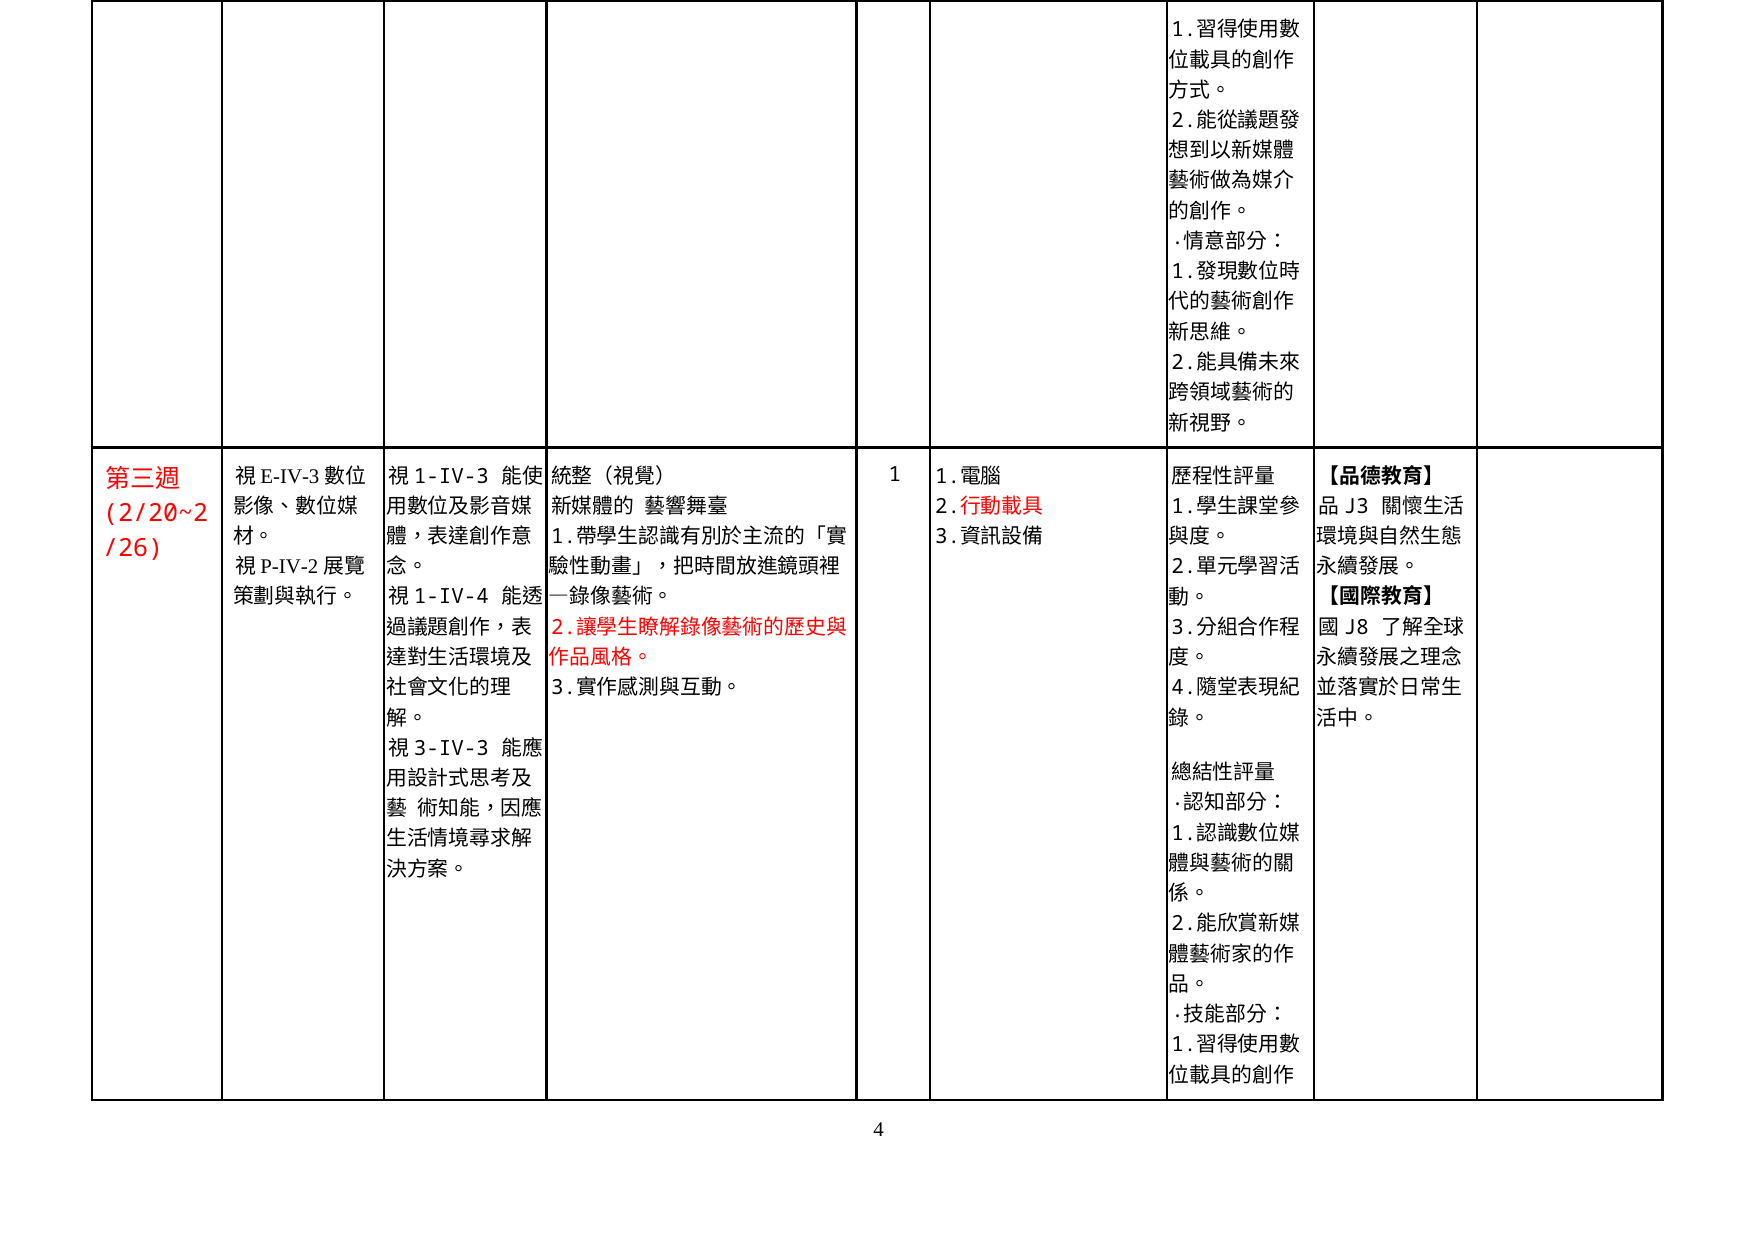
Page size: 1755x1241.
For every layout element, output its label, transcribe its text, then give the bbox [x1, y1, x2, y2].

table_cell 【品德教育】 品J3 關懷生活環境與自然生態永續發展。 【國際教育】 國J8 了解全球永續發展之理念並落實於日常生活中。 [1315, 449, 1476, 1098]
table_cell 1.習得使用數位載具的創作方式。 2.能從議題發想到以新媒體藝術做為媒介的創作。 ‧情意部分： 1.發現數位時代的藝術創作新思維。 2.能具備未來跨領域藝術的新視野。 [1168, 2, 1313, 446]
table_cell 第三週(2/20~2/26) [93, 449, 221, 1098]
table_cell [1478, 2, 1661, 446]
table_cell 1 [858, 449, 929, 1098]
table_cell 統整（視覺） 新媒體的 藝響舞臺 1.帶學生認識有別於主流的「實驗性動畫」，把時間放進鏡頭裡—錄像藝術。 2.讓學生瞭解錄像藝術的歷史與作品風格。 3.實作感測與互動。 [548, 449, 855, 1098]
table_cell 視E-IV-3 數位影像、數位媒材。 視P-IV-2 展覽策劃與執行。 [223, 449, 383, 1098]
table_cell 視1-IV-3 能使用數位及影音媒體，表達創作意念。 視1-IV-4 能透過議題創作，表達對生活環境及社會文化的理解。 視3-IV-3 能應用設計式思考及藝 術知能，因應生活情境尋求解決方案。 [385, 449, 545, 1098]
table_cell [223, 2, 383, 446]
table_cell [385, 2, 545, 446]
table_cell [548, 2, 855, 446]
table_cell [931, 2, 1166, 446]
table_cell [858, 2, 929, 446]
table_cell [93, 2, 221, 446]
table_cell 歷程性評量 1.學生課堂參與度。 2.單元學習活動。 3.分組合作程度。 4.隨堂表現紀錄。 總結性評量 ‧認知部分： 1.認識數位媒體與藝術的關係。 2.能欣賞新媒體藝術家的作品。 ‧技能部分： 1.習得使用數位載具的創作 [1168, 449, 1313, 1098]
table_cell [1315, 2, 1476, 446]
table_cell [1478, 449, 1661, 1098]
table_cell 1.電腦 2.行動載具 3.資訊設備 [931, 449, 1166, 1098]
